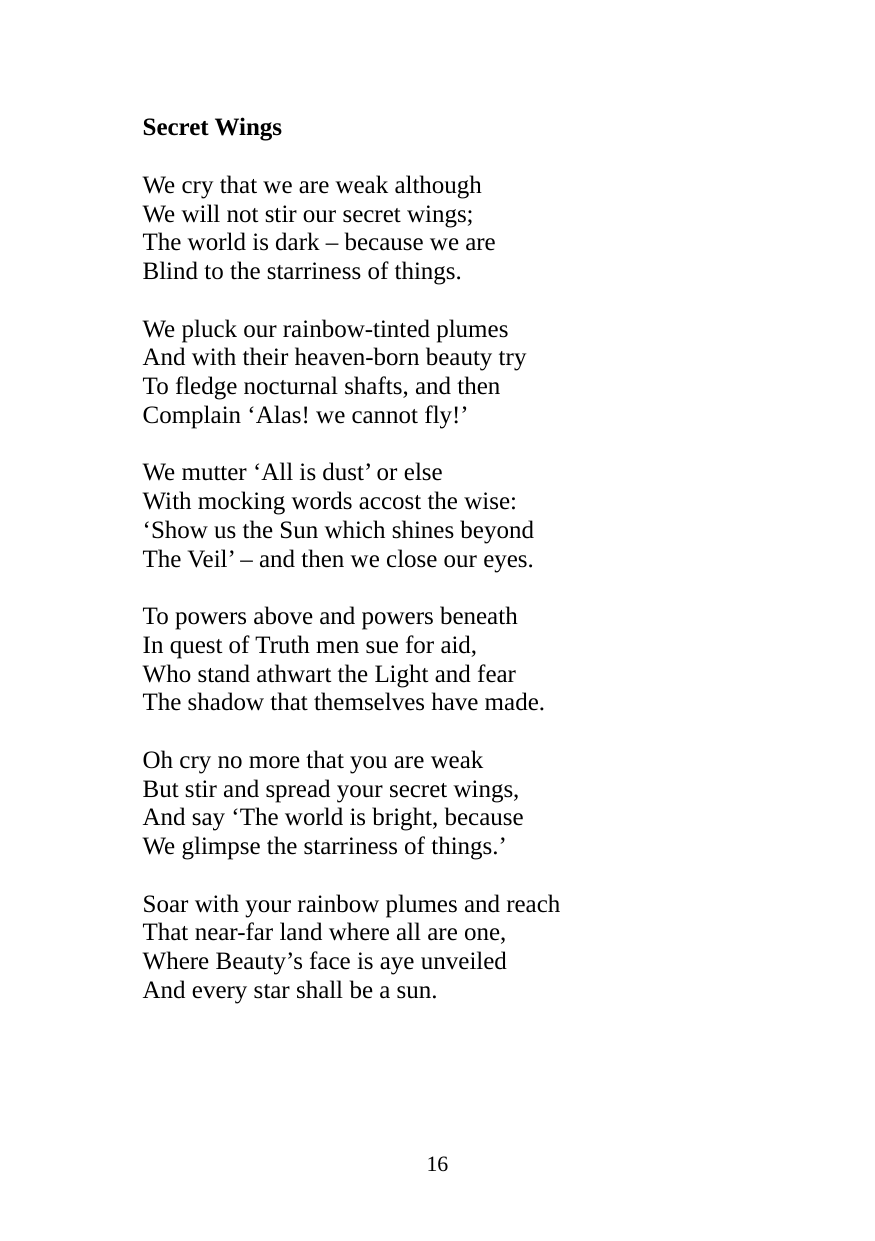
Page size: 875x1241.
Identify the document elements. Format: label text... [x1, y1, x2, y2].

text We will not stir our secret wings; [142, 199, 732, 227]
text We cry that we are weak although [142, 170, 732, 199]
text We glimpse the starriness of things.’ [142, 831, 732, 860]
text Where Beauty’s face is aye unveiled [142, 946, 732, 975]
text And every star shall be a sun. [142, 975, 732, 1004]
text Complain ‘Alas! we cannot fly!’ [142, 400, 732, 429]
text Soar with your rainbow plumes and reach [142, 889, 732, 917]
text We mutter ‘All is dust’ or else [142, 457, 732, 486]
text ‘Show us the Sun which shines beyond [142, 515, 732, 544]
text To fledge nocturnal shafts, and then [142, 371, 732, 400]
text That near-far land where all are one, [142, 917, 732, 946]
text And with their heaven-born beauty try [142, 342, 732, 371]
text Oh cry no more that you are weak [142, 745, 732, 774]
text To powers above and powers beneath [142, 601, 732, 630]
text We pluck our rainbow-tinted plumes [142, 314, 732, 342]
text Blind to the starriness of things. [142, 256, 732, 285]
text In quest of Truth men sue for aid, [142, 630, 732, 659]
text With mocking words accost the wise: [142, 486, 732, 515]
text The shadow that themselves have made. [142, 687, 732, 716]
text Secret Wings [142, 112, 732, 141]
text The world is dark – because we are [142, 227, 732, 256]
text And say ‘The world is bright, because [142, 802, 732, 831]
text The Veil’ – and then we close our eyes. [142, 544, 732, 572]
text Who stand athwart the Light and fear [142, 659, 732, 687]
text But stir and spread your secret wings, [142, 774, 732, 802]
